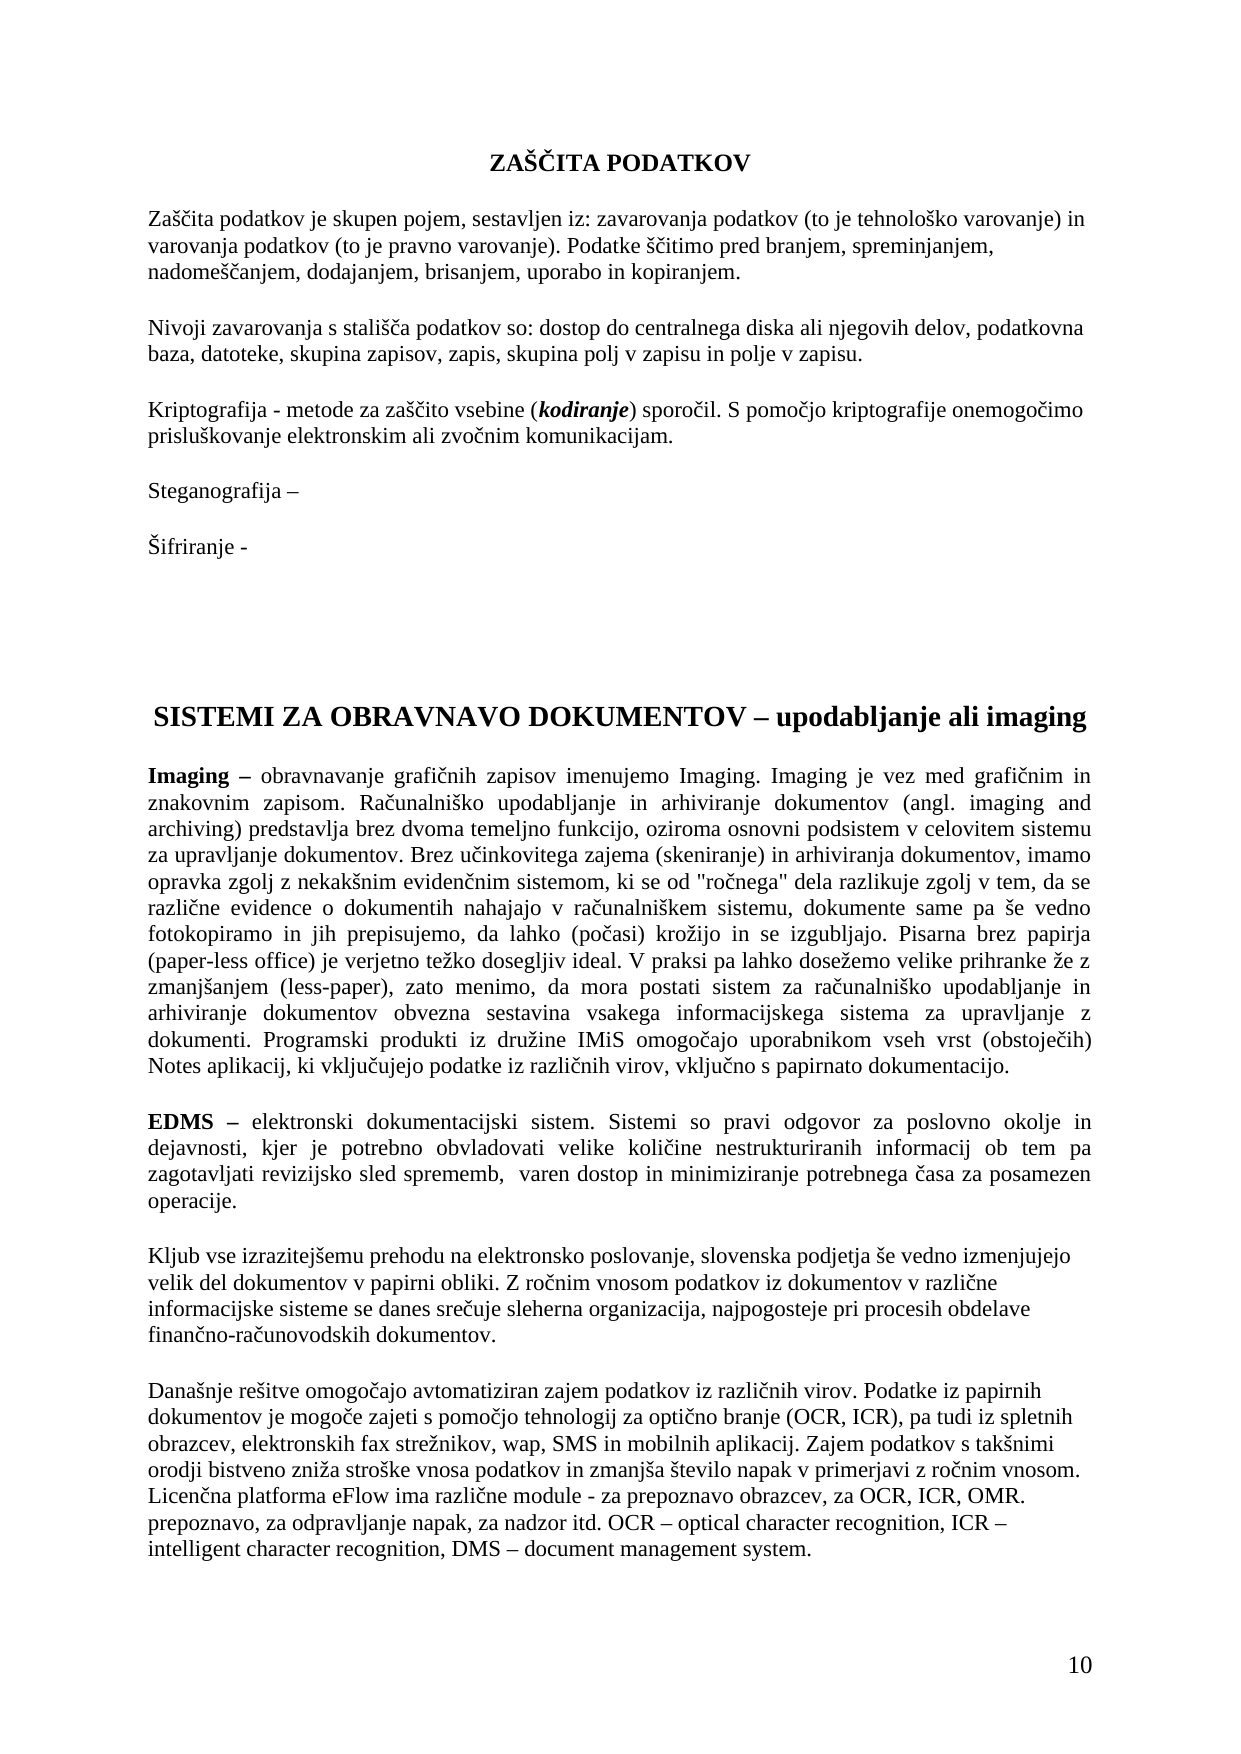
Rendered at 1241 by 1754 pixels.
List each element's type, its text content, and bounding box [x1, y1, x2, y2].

text Nivoji zavarovanja s stališča podatkov so: dostop do centralnega diska ali njegovih delov, podatkovna baza, datoteke, skupina zapisov, zapis, skupina polj v zapisu in polje v zapisu. [148, 314, 1093, 366]
text Zaščita podatkov je skupen pojem, sestavljen iz: zavarovanja podatkov (to je tehnološko varovanje) in varovanja podatkov (to je pravno varovanje). Podatke ščitimo pred branjem, spreminjanjem, nadomeščanjem, dodajanjem, brisanjem, uporabo in kopiranjem. [148, 206, 1093, 284]
text EDMS – elektronski dokumentacijski sistem. Sistemi so pravi odgovor za poslovno okolje in dejavnosti, kjer je potrebno obvladovati velike količine nestrukturiranih informacij ob tem pa zagotavljati revizijsko sled sprememb, varen dostop in minimiziranje potrebnega časa za posamezen operacije. [148, 1108, 1093, 1213]
text ZAŠČITA PODATKOV [148, 148, 1093, 176]
text Steganografija – [148, 477, 1093, 504]
text Šifriranje - [148, 533, 1093, 559]
text Imaging – obravnavanje grafičnih zapisov imenujemo Imaging. Imaging je vez med grafičnim in znakovnim zapisom. Računalniško upodabljanje in arhiviranje dokumentov (angl. imaging and archiving) predstavlja brez dvoma temeljno funkcijo, oziroma osnovni podsistem v celovitem sistemu za upravljanje dokumentov. Brez učinkovitega zajema (skeniranje) in arhiviranja dokumentov, imamo opravka zgolj z nekakšnim evidenčnim sistemom, ki se od "ročnega" dela razlikuje zgolj v tem, da se različne evidence o dokumentih nahajajo v računalniškem sistemu, dokumente same pa še vedno fotokopiramo in jih prepisujemo, da lahko (počasi) krožijo in se izgubljajo. Pisarna brez papirja (paper-less office) je verjetno težko dosegljiv ideal. V praksi pa lahko dosežemo velike prihranke že z zmanjšanjem (less-paper), zato menimo, da mora postati sistem za računalniško upodabljanje in arhiviranje dokumentov obvezna sestavina vsakega informacijskega sistema za upravljanje z dokumenti. Programski produkti iz družine IMiS omogočajo uporabnikom vseh vrst (obstoječih) Notes aplikacij, ki vključujejo podatke iz različnih virov, vključno s papirnato dokumentacijo. [148, 762, 1093, 1078]
text SISTEMI ZA OBRAVNAVO DOKUMENTOV – upodabljanje ali imaging [148, 699, 1093, 733]
text Kljub vse izrazitejšemu prehodu na elektronsko poslovanje, slovenska podjetja še vedno izmenjujejo velik del dokumentov v papirni obliki. Z ročnim vnosom podatkov iz dokumentov v različne informacijske sisteme se danes srečuje sleherna organizacija, najpogosteje pri procesih obdelave finančno-računovodskih dokumentov. [148, 1242, 1093, 1348]
text Današnje rešitve omogočajo avtomatiziran zajem podatkov iz različnih virov. Podatke iz papirnih dokumentov je mogoče zajeti s pomočjo tehnologij za optično branje (OCR, ICR), pa tudi iz spletnih obrazcev, elektronskih fax strežnikov, wap, SMS in mobilnih aplikacij. Zajem podatkov s takšnimi orodji bistveno zniža stroške vnosa podatkov in zmanjša število napak v primerjavi z ročnim vnosom. Licenčna platforma eFlow ima različne module - za prepoznavo obrazcev, za OCR, ICR, OMR. prepoznavo, za odpravljanje napak, za nadzor itd. OCR – optical character recognition, ICR – intelligent character recognition, DMS – document management system. [148, 1377, 1093, 1561]
text Kriptografija - metode za zaščito vsebine (kodiranje) sporočil. S pomočjo kriptografije onemogočimo prisluškovanje elektronskim ali zvočnim komunikacijam. [148, 396, 1093, 448]
